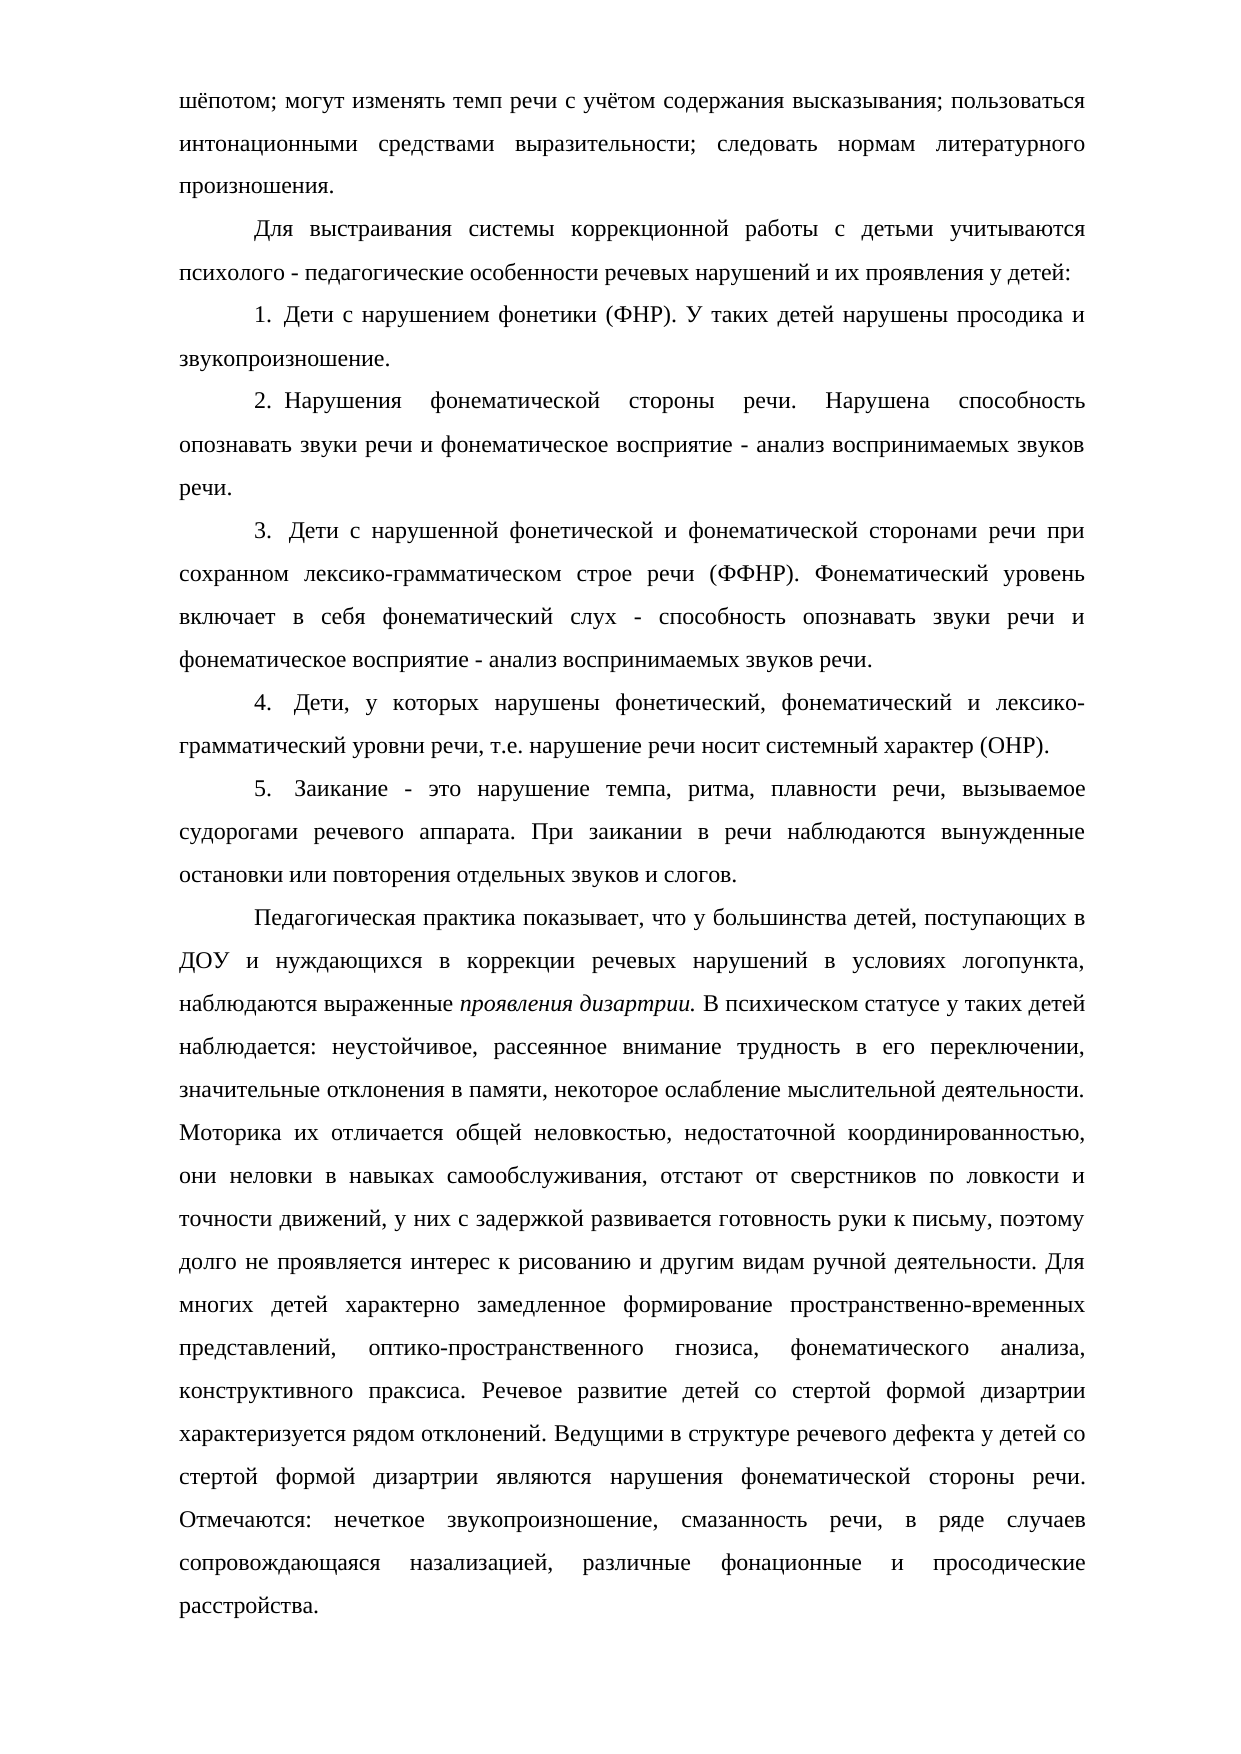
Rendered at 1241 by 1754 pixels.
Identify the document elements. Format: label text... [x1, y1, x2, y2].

list Дети с нарушенной фонетической и фонематической сторонами речи при сохранном лексико-грамматическом строе речи (ФФНР). Фонематический уровень включает в себя фонематический слух - способность опознавать звуки речи и фонематическое восприятие - анализ воспринимаемых звуков речи. [179, 504, 1086, 676]
list Заикание - это нарушение темпа, ритма, плавности речи, вызываемое судорогами речевого аппарата. При заикании в речи наблюдаются вынужденные остановки или повторения отдельных звуков и слогов. [179, 762, 1086, 891]
text Для выстраивания системы коррекционной работы с детьми учитываются психолого - педагогические особенности речевых нарушений и их проявления у детей: [179, 202, 1086, 288]
text шёпотом; могут изменять темп речи с учётом содержания высказывания; пользоваться интонационными средствами выразительности; следовать нормам литературного произношения. [179, 75, 1086, 202]
list Дети с нарушением фонетики (ФНР). У таких детей нарушены просодика и звукопроизношение. [179, 288, 1086, 374]
list Нарушения фонематической стороны речи. Нарушена способность опознавать звуки речи и фонематическое восприятие - анализ воспринимаемых звуков речи. [179, 374, 1086, 504]
list Дети, у которых нарушены фонетический, фонематический и лексико- грамматический уровни речи, т.е. нарушение речи носит системный характер (ОНР). [179, 676, 1086, 762]
text Педагогическая практика показывает, что у большинства детей, поступающих в ДОУ и нуждающихся в коррекции речевых нарушений в условиях логопункта, наблюдаются выраженные проявления дизартрии. В психическом статусе у таких детей наблюдается: неустойчивое, рассеянное внимание трудность в его переключении, значительные отклонения в памяти, некоторое ослабление мыслительной деятельности. Моторика их отличается общей неловкостью, недостаточной координированностью, они неловки в навыках самообслуживания, отстают от сверстников по ловкости и точности движений, у них с задержкой развивается готовность руки к письму, поэтому долго не проявляется интерес к рисованию и другим видам ручной деятельности. Для многих детей характерно замедленное формирование пространственно-временных представлений, оптико-пространственного гнозиса, фонематического анализа, конструктивного праксиса. Речевое развитие детей со стертой формой дизартрии характеризуется рядом отклонений. Ведущими в структуре речевого дефекта у детей со стертой формой дизартрии являются нарушения фонематической стороны речи. Отмечаются: нечеткое звукопроизношение, смазанность речи, в ряде случаев сопровождающаяся назализацией, различные фонационные и просодические расстройства. [179, 891, 1086, 1622]
